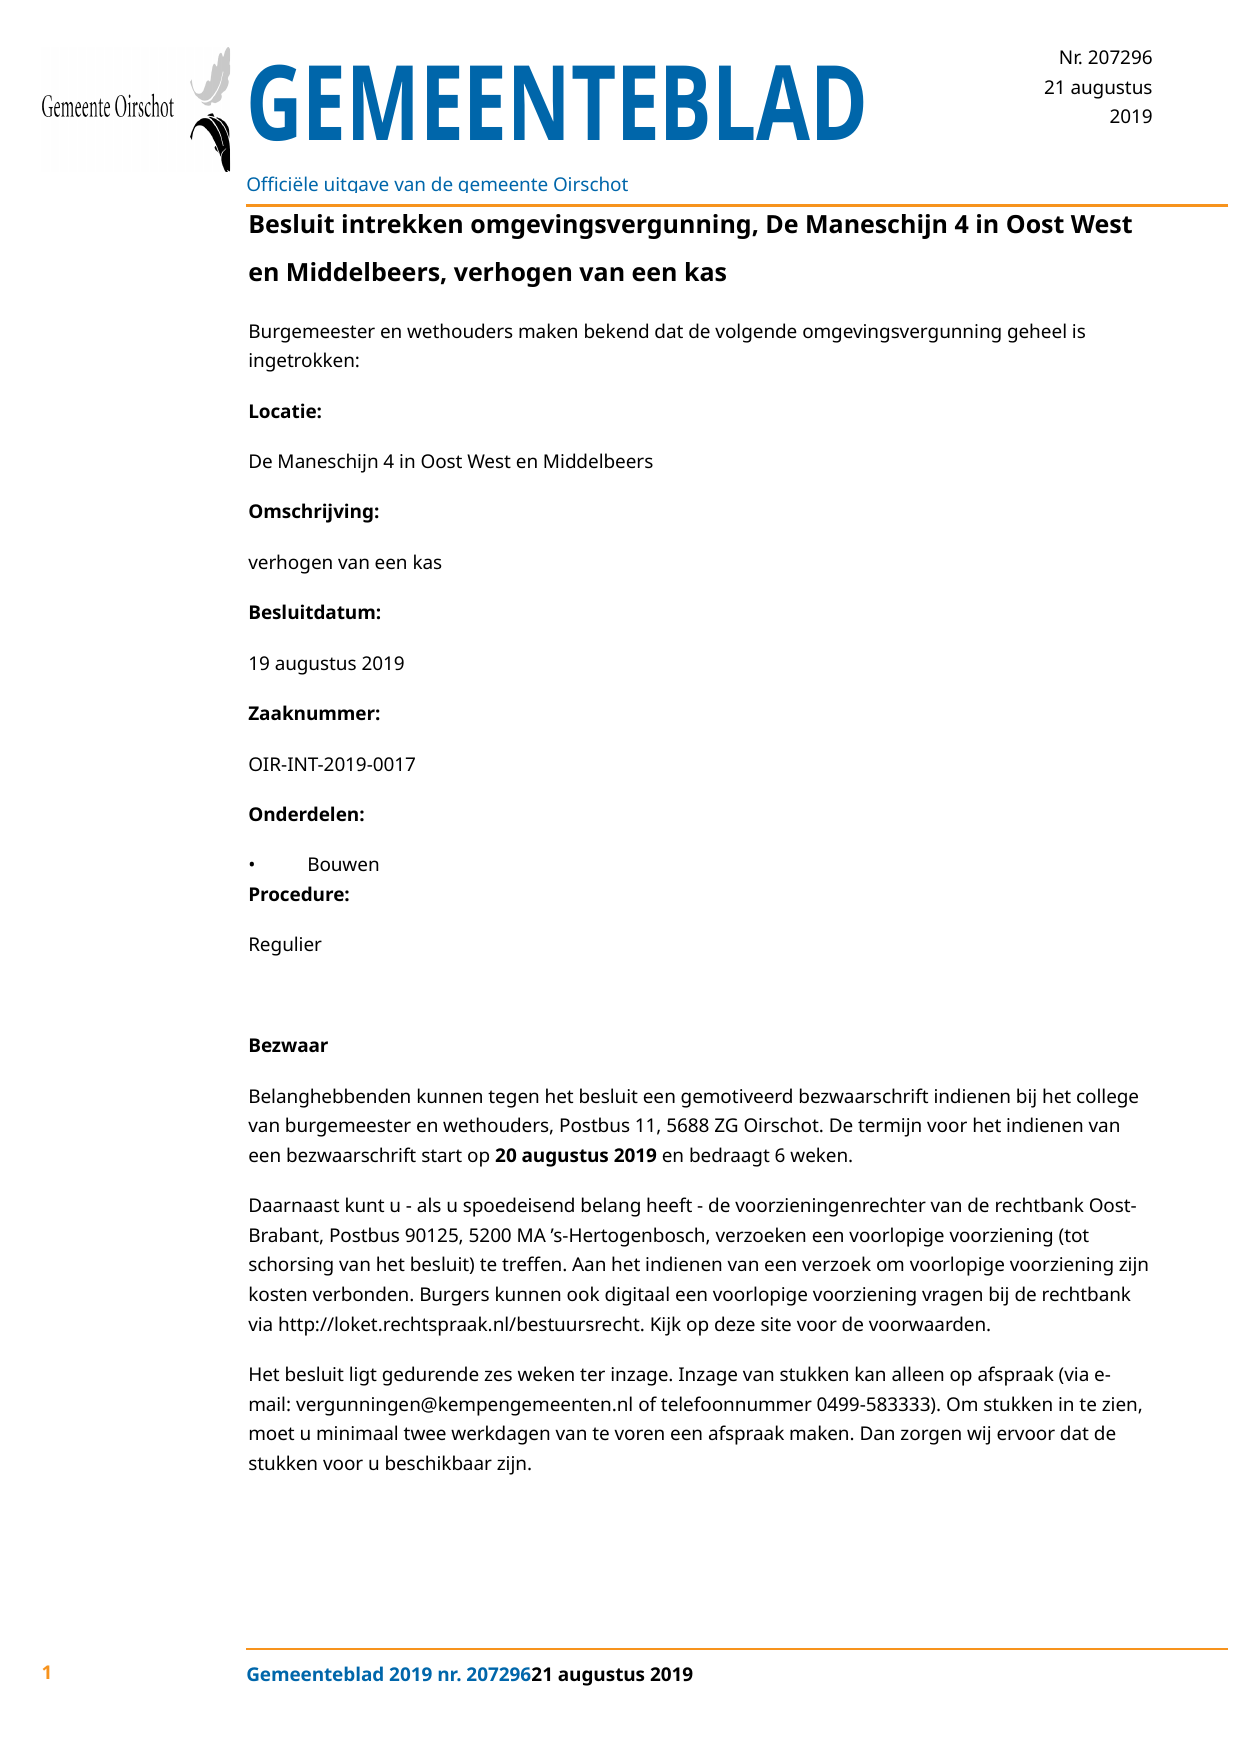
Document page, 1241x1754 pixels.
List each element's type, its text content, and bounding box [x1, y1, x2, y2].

text De Maneschijn 4 in Oost West en Middelbeers [248, 448, 1152, 474]
text Procedure: [248, 881, 1152, 907]
text Regulier [248, 932, 1152, 957]
list Bouwen [248, 852, 1152, 877]
text Besluit intrekken omgevingsvergunning, De Maneschijn 4 in Oost West en Middelbeers, verhogen van een kas [248, 207, 1152, 288]
picture [41, 47, 231, 172]
text Zaaknummer: [248, 700, 1152, 726]
text Locatie: [248, 398, 1152, 424]
text Daarnaast kunt u - als u spoedeisend belang heeft - de voorzieningenrechter van de rechtbank Oost-Brabant, Postbus 90125, 5200 MA ’s-Hertogenbosch, verzoeken een voorlopige voorziening (tot schorsing van het besluit) te treffen. Aan het indienen van een verzoek om voorlopige voorziening zijn kosten verbonden. Burgers kunnen ook digitaal een voorlopige voorziening vragen bij de rechtbank via http://loket.rechtspraak.nl/bestuursrecht. Kijk op deze site voor de voorwaarden. [248, 1192, 1152, 1337]
text Onderdelen: [248, 801, 1152, 827]
text Burgemeester en wethouders maken bekend dat de volgende omgevingsvergunning geheel is ingetrokken: [248, 318, 1152, 373]
text Besluitdatum: [248, 599, 1152, 625]
text 19 augustus 2019 [248, 650, 1152, 676]
text verhogen van een kas [248, 549, 1152, 575]
text OIR-INT-2019-0017 [248, 751, 1152, 777]
text Het besluit ligt gedurende zes weken ter inzage. Inzage van stukken kan alleen op afspraak (via e-mail: vergunningen@kempengemeenten.nl of telefoonnummer 0499-583333). Om stukken in te zien, moet u minimaal twee werkdagen van te voren een afspraak maken. Dan zorgen wij ervoor dat de stukken voor u beschikbaar zijn. [248, 1361, 1152, 1476]
text Belanghebbenden kunnen tegen het besluit een gemotiveerd bezwaarschrift indienen bij het college van burgemeester en wethouders, Postbus 11, 5688 ZG Oirschot. De termijn voor het indienen van een bezwaarschrift start op 20 augustus 2019 en bedraagt 6 weken. [248, 1083, 1152, 1168]
text Omschrijving: [248, 499, 1152, 524]
text Bezwaar [248, 1032, 1152, 1058]
